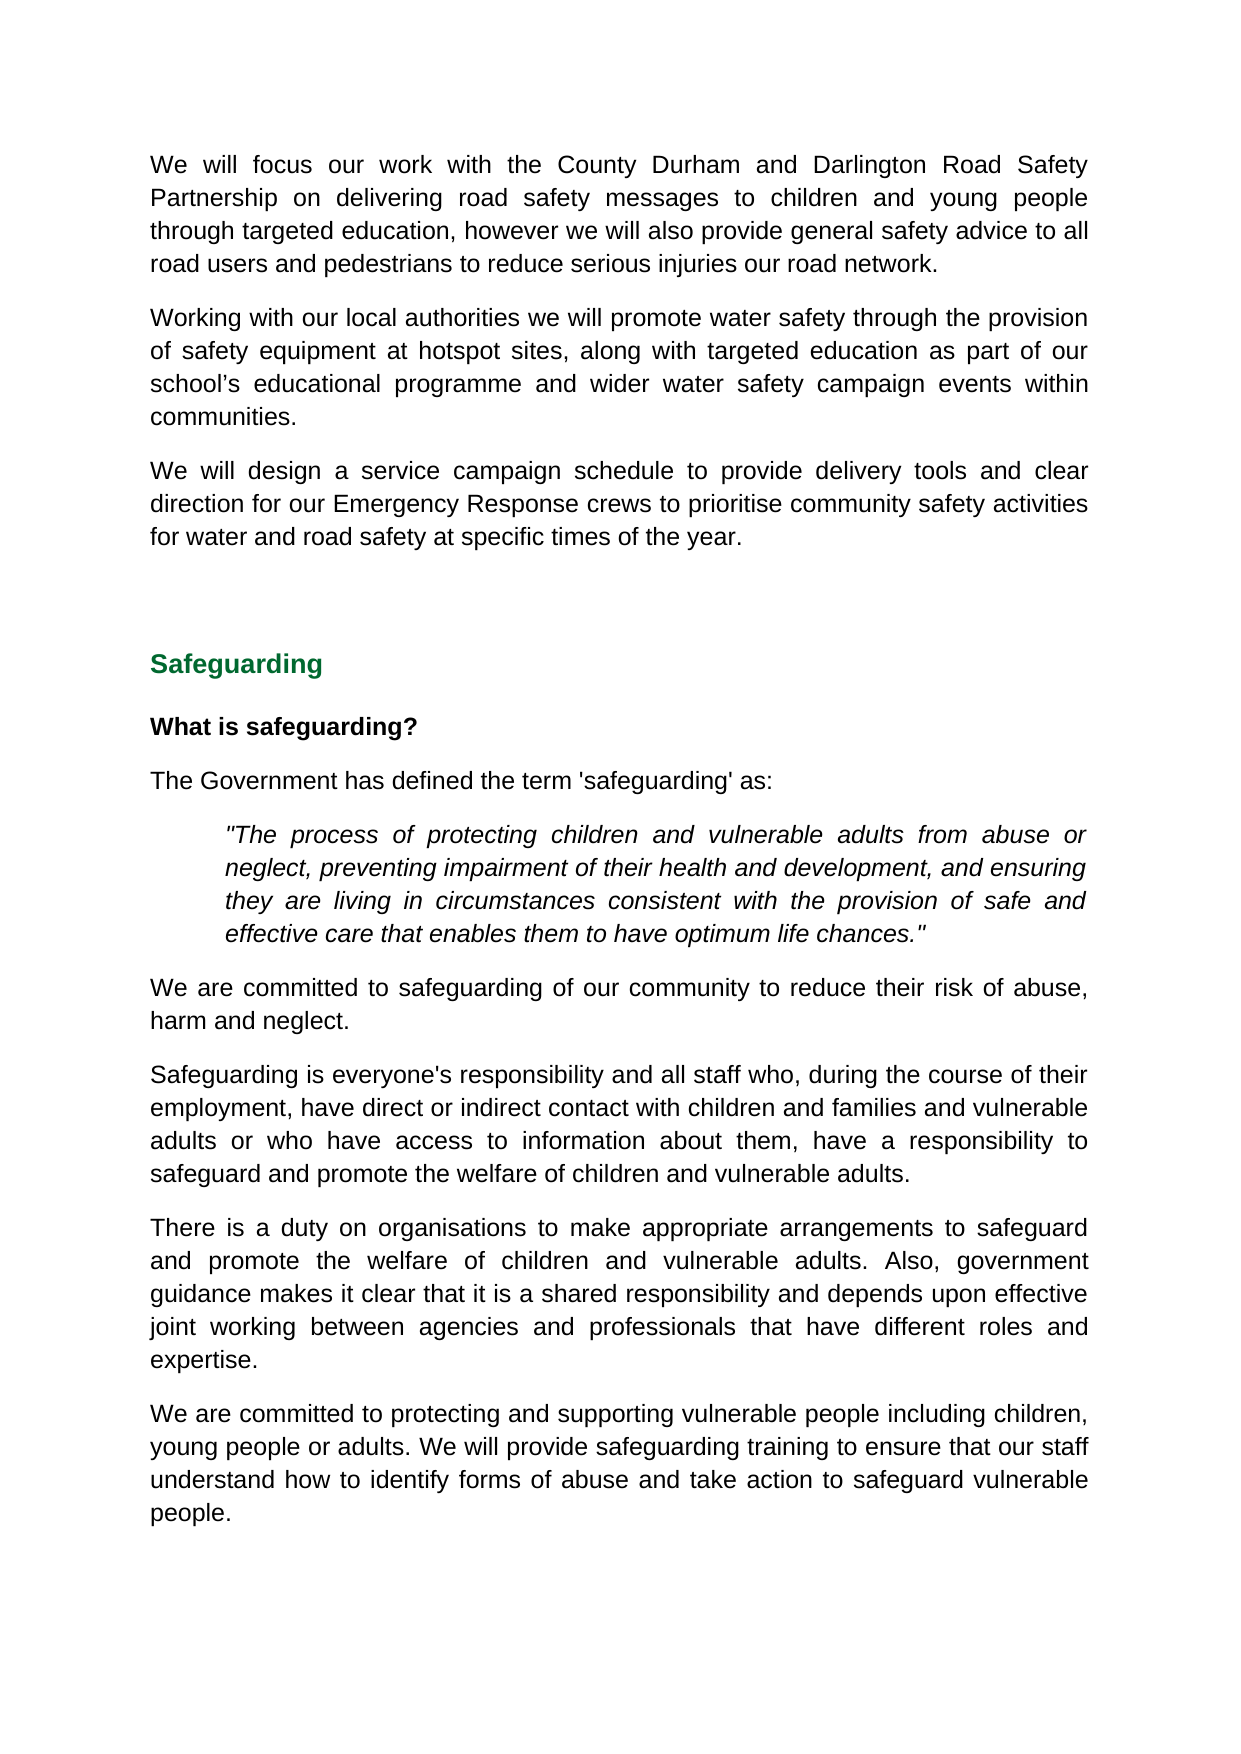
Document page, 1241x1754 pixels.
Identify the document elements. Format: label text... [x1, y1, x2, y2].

text Working with our local authorities we will promote water safety through the provision of safety equipment at hotspot sites, along with targeted education as part of our school’s educational programme and wider water safety campaign events within communities. [150, 303, 1090, 431]
subtitle Safeguarding [150, 648, 1090, 679]
text Safeguarding is everyone's responsibility and all staff who, during the course of their employment, have direct or indirect contact with children and families and vulnerable adults or who have access to information about them, have a responsibility to safeguard and promote the welfare of children and vulnerable adults. [150, 1060, 1090, 1188]
text What is safeguarding? [150, 712, 1090, 741]
text The Government has defined the term 'safeguarding' as: [150, 766, 1090, 795]
text "The process of protecting children and vulnerable adults from abuse or neglect, preventing impairment of their health and development, and ensuring they are living in circumstances consistent with the provision of safe and effective care that enables them to have optimum life chances." [225, 820, 1090, 948]
text We are committed to safeguarding of our community to reduce their risk of abuse, harm and neglect. [150, 973, 1090, 1035]
text We will design a service campaign schedule to provide delivery tools and clear direction for our Emergency Response crews to prioritise community safety activities for water and road safety at specific times of the year. [150, 456, 1090, 551]
text We are committed to protecting and supporting vulnerable people including children, young people or adults. We will provide safeguarding training to ensure that our staff understand how to identify forms of abuse and take action to safeguard vulnerable people. [150, 1399, 1090, 1526]
text We will focus our work with the County Durham and Darlington Road Safety Partnership on delivering road safety messages to children and young people through targeted education, however we will also provide general safety advice to all road users and pedestrians to reduce serious injuries our road network. [150, 150, 1090, 278]
text There is a duty on organisations to make appropriate arrangements to safeguard and promote the welfare of children and vulnerable adults. Also, government guidance makes it clear that it is a shared responsibility and depends upon effective joint working between agencies and professionals that have different roles and expertise. [150, 1213, 1090, 1373]
